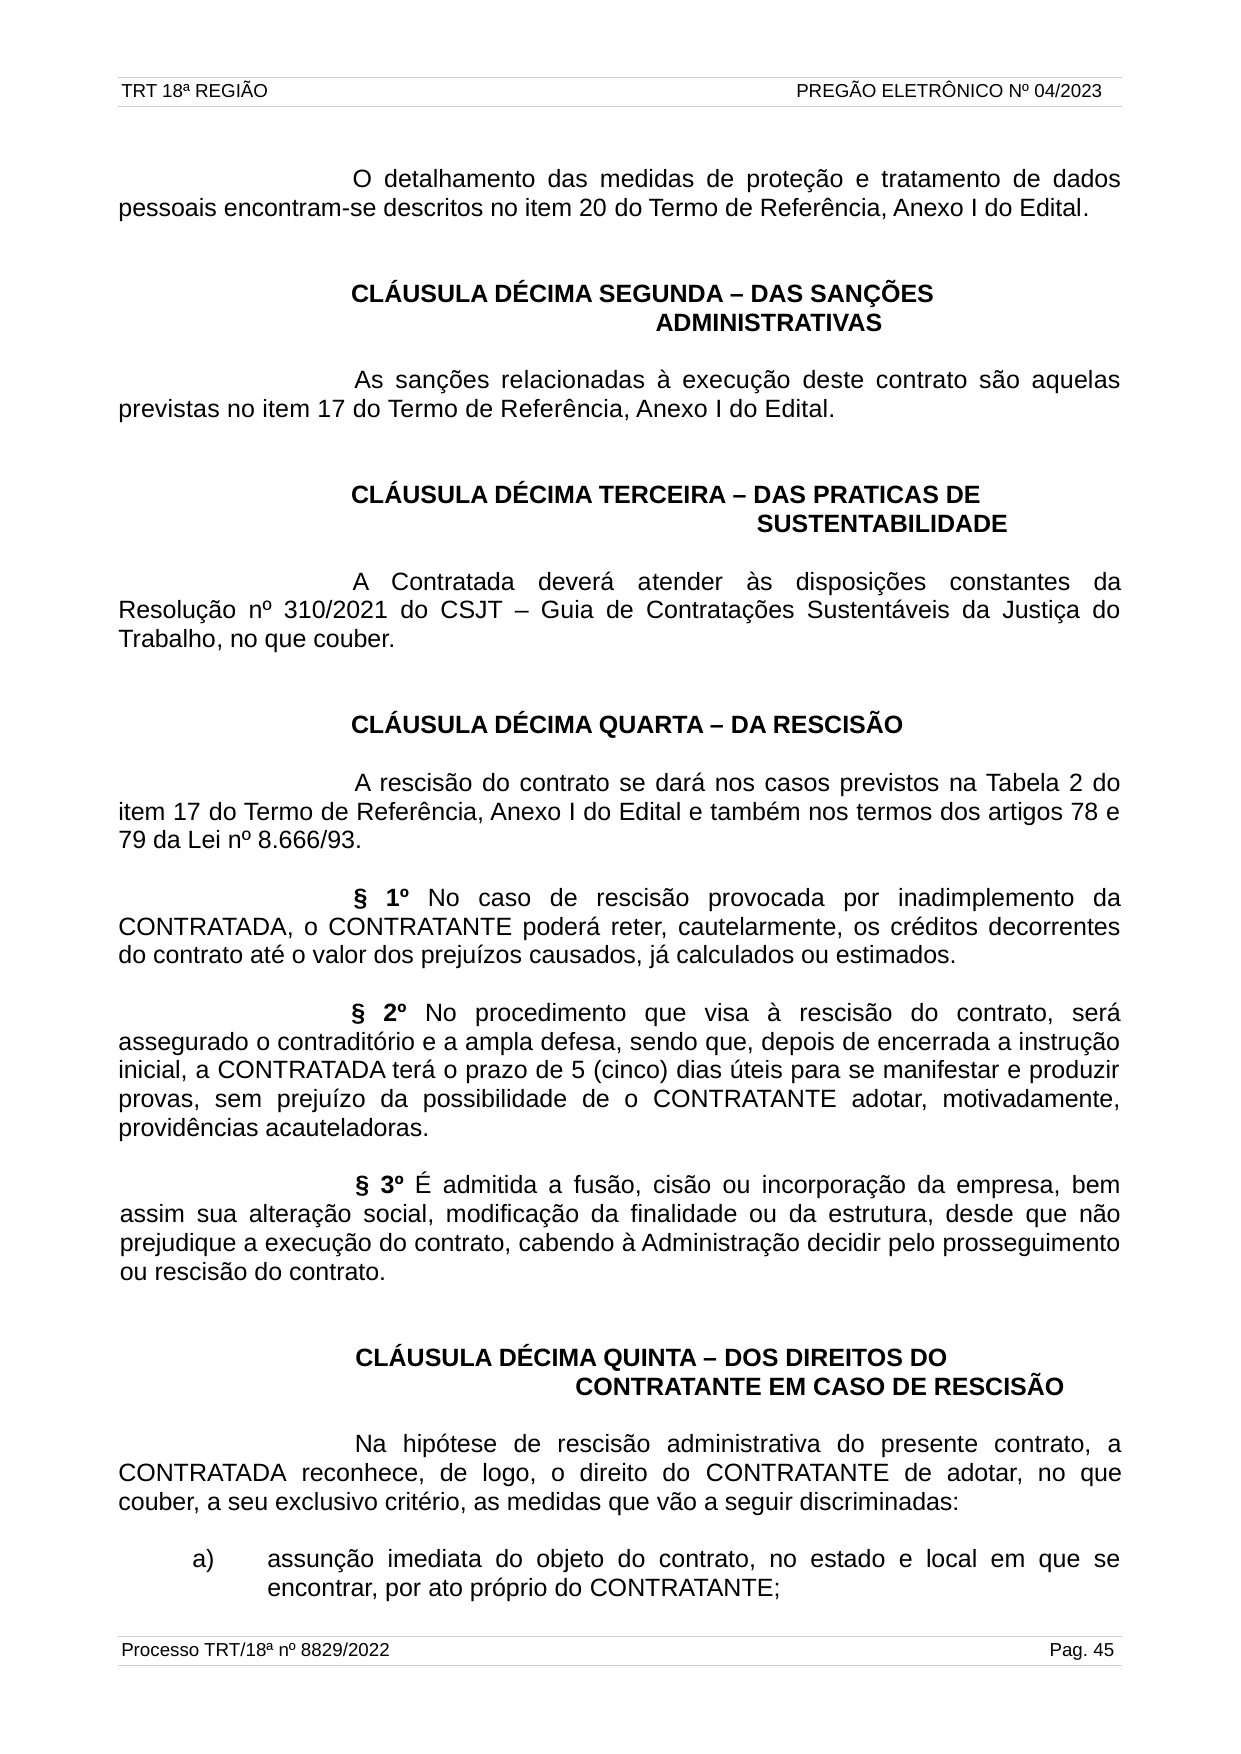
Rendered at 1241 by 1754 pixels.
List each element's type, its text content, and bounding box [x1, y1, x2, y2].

text As sanções relacionadas à execução deste contrato são aquelas previstas no item 17 do Termo de Referência, Anexo I do Edital. [118, 366, 1122, 423]
text Na hipótese de rescisão administrativa do presente contrato, a CONTRATADA reconhece, de logo, o direito do CONTRATANTE de adotar, no que couber, a seu exclusivo critério, as medidas que vão a seguir discriminadas: [118, 1429, 1122, 1516]
text CLÁUSULA DÉCIMA TERCEIRA – DAS PRATICAS DE SUSTENTABILIDADE [116, 481, 1122, 538]
text CLÁUSULA DÉCIMA QUARTA – DA RESCISÃO [116, 711, 1122, 739]
text A Contratada deverá atender às disposições constantes da Resolução nº 310/2021 do CSJT – Guia de Contratações Sustentáveis da Justiça do Trabalho, no que couber. [118, 567, 1122, 653]
text § 3º É admitida a fusão, cisão ou incorporação da empresa, bem assim sua alteração social, modificação da finalidade ou da estrutura, desde que não prejudique a execução do contrato, cabendo à Administração decidir pelo prosseguimento ou rescisão do contrato. [119, 1171, 1122, 1286]
text CLÁUSULA DÉCIMA QUINTA – DOS DIREITOS DO CONTRATANTE EM CASO DE RESCISÃO [119, 1343, 1122, 1401]
list assunção imediata do objeto do contrato, no estado e local em que se encontrar, por ato próprio do CONTRATANTE; [192, 1544, 1122, 1602]
text § 2º No procedimento que visa à rescisão do contrato, será assegurado o contraditório e a ampla defesa, sendo que, depois de encerrada a instrução inicial, a CONTRATADA terá o prazo de 5 (cinco) dias úteis para se manifestar e produzir provas, sem prejuízo da possibilidade de o CONTRATANTE adotar, motivadamente, providências acauteladoras. [118, 998, 1122, 1142]
text A rescisão do contrato se dará nos casos previstos na Tabela 2 do item 17 do Termo de Referência, Anexo I do Edital e também nos termos dos artigos 78 e 79 da Lei nº 8.666/93. [118, 768, 1122, 854]
text § 1º No caso de rescisão provocada por inadimplemento da CONTRATADA, o CONTRATANTE poderá reter, cautelarmente, os créditos decorrentes do contrato até o valor dos prejuízos causados, já calculados ou estimados. [118, 883, 1122, 969]
text O detalhamento das medidas de proteção e tratamento de dados pessoais encontram-se descritos no item 20 do Termo de Referência, Anexo I do Edital. [118, 164, 1122, 222]
text CLÁUSULA DÉCIMA SEGUNDA – DAS SANÇÕES ADMINISTRATIVAS [116, 279, 1122, 337]
